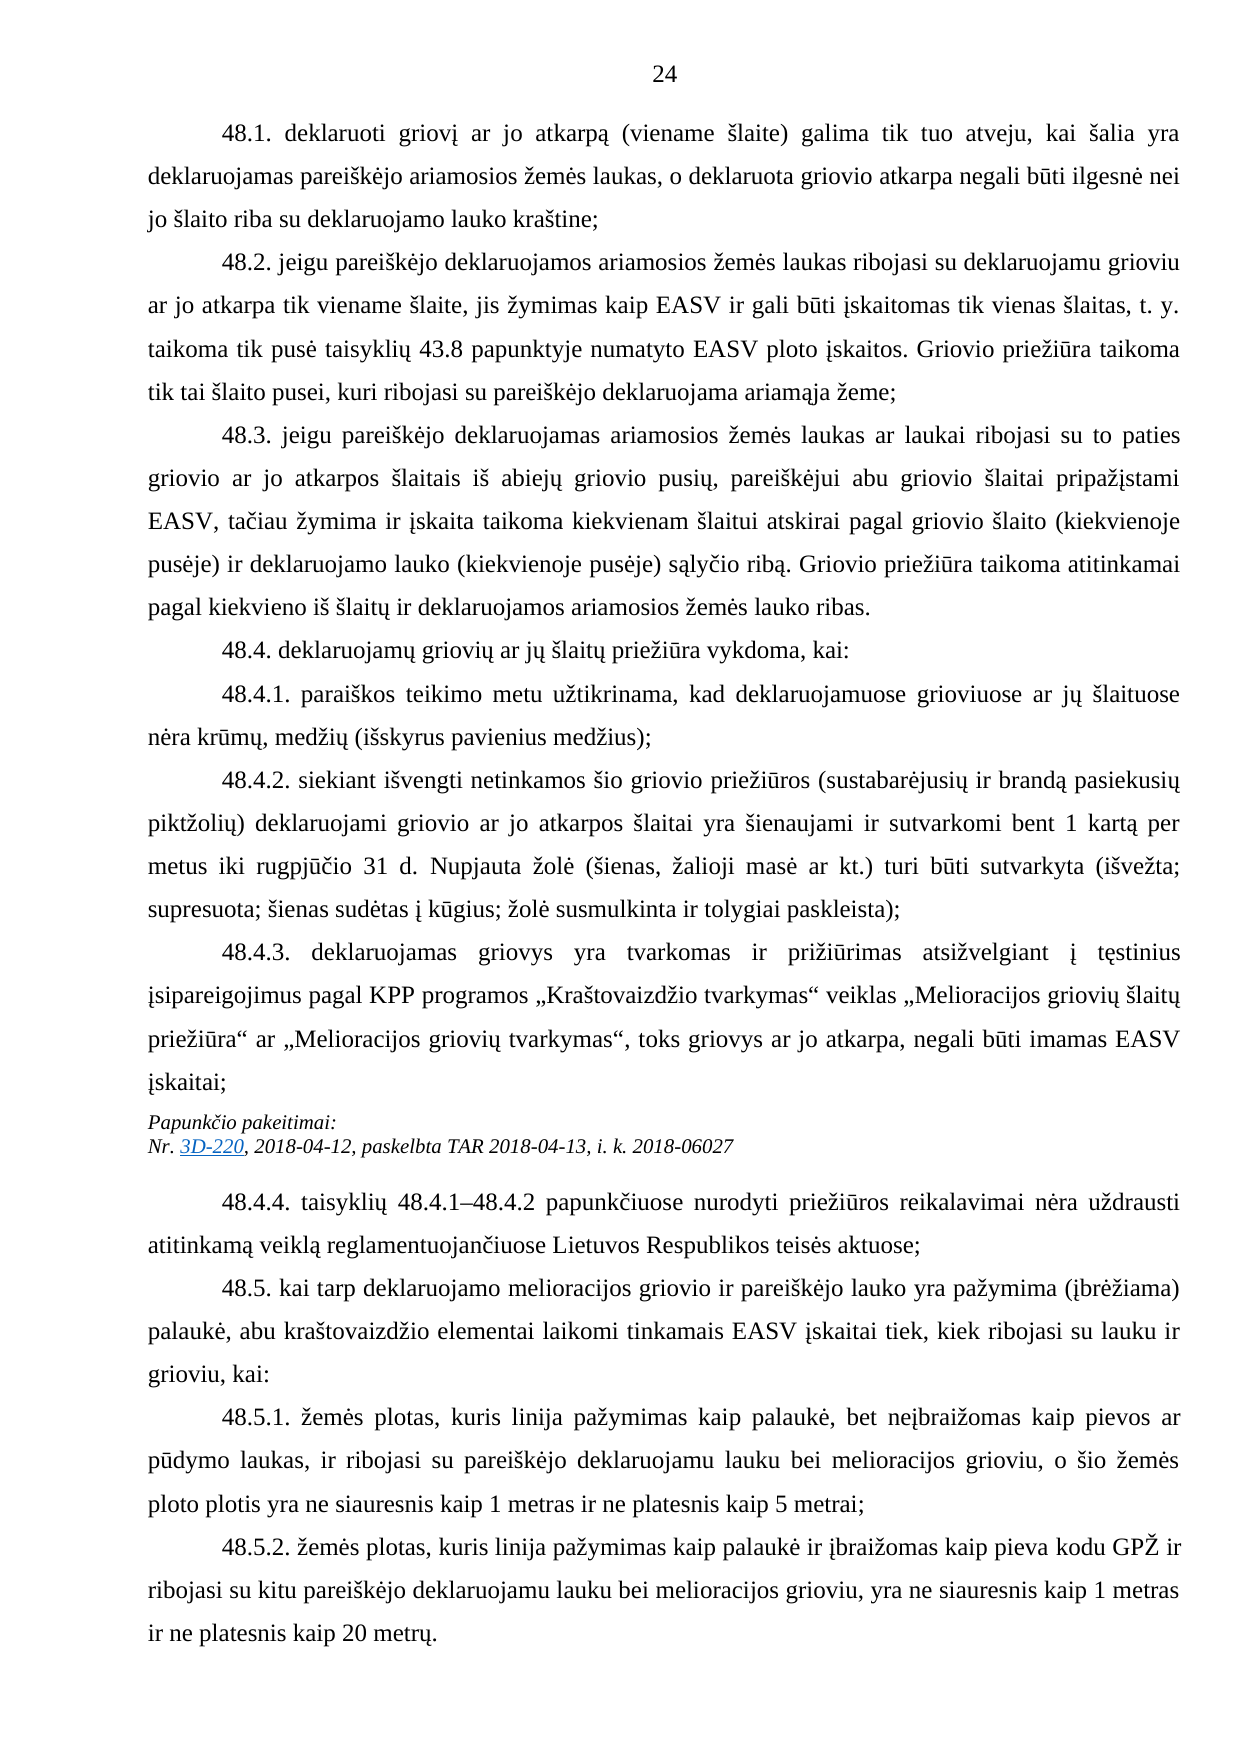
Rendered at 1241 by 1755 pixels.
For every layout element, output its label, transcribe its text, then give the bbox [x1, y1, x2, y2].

text 48.4.1. paraiškos teikimo metu užtikrinama, kad deklaruojamuose grioviuose ar jų šlaituose nėra krūmų, medžių (išskyrus pavienius medžius); [148, 679, 1181, 751]
text 48.2. jeigu pareiškėjo deklaruojamos ariamosios žemės laukas ribojasi su deklaruojamu grioviu ar jo atkarpa tik viename šlaite, jis žymimas kaip EASV ir gali būti įskaitomas tik vienas šlaitas, t. y. taikoma tik pusė taisyklių 43.8 papunktyje numatyto EASV ploto įskaitos. Griovio priežiūra taikoma tik tai šlaito pusei, kuri ribojasi su pareiškėjo deklaruojama ariamąja žeme; [148, 247, 1181, 406]
text 48.4.2. siekiant išvengti netinkamos šio griovio priežiūros (sustabarėjusių ir brandą pasiekusių piktžolių) deklaruojami griovio ar jo atkarpos šlaitai yra šienaujami ir sutvarkomi bent 1 kartą per metus iki rugpjūčio 31 d. Nupjauta žolė (šienas, žalioji masė ar kt.) turi būti sutvarkyta (išvežta; supresuota; šienas sudėtas į kūgius; žolė susmulkinta ir tolygiai paskleista); [148, 765, 1181, 923]
text 48.5.2. žemės plotas, kuris linija pažymimas kaip palaukė ir įbraižomas kaip pieva kodu GPŽ ir ribojasi su kitu pareiškėjo deklaruojamu lauku bei melioracijos grioviu, yra ne siauresnis kaip 1 metras ir ne platesnis kaip 20 metrų. [148, 1532, 1181, 1647]
text 48.1. deklaruoti griovį ar jo atkarpą (viename šlaite) galima tik tuo atveju, kai šalia yra deklaruojamas pareiškėjo ariamosios žemės laukas, o deklaruota griovio atkarpa negali būti ilgesnė nei jo šlaito riba su deklaruojamo lauko kraštine; [148, 118, 1181, 233]
text 48.4. deklaruojamų griovių ar jų šlaitų priežiūra vykdoma, kai: [148, 636, 1181, 664]
text 48.5.1. žemės plotas, kuris linija pažymimas kaip palaukė, bet neįbraižomas kaip pievos ar pūdymo laukas, ir ribojasi su pareiškėjo deklaruojamu lauku bei melioracijos grioviu, o šio žemės ploto plotis yra ne siauresnis kaip 1 metras ir ne platesnis kaip 5 metrai; [148, 1402, 1181, 1517]
text 48.5. kai tarp deklaruojamo melioracijos griovio ir pareiškėjo lauko yra pažymima (įbrėžiama) palaukė, abu kraštovaizdžio elementai laikomi tinkamais EASV įskaitai tiek, kiek ribojasi su lauku ir grioviu, kai: [148, 1273, 1181, 1388]
text 48.4.3. deklaruojamas griovys yra tvarkomas ir prižiūrimas atsižvelgiant į tęstinius įsipareigojimus pagal KPP programos „Kraštovaizdžio tvarkymas“ veiklas „Melioracijos griovių šlaitų priežiūra“ ar „Melioracijos griovių tvarkymas“, toks griovys ar jo atkarpa, negali būti imamas EASV įskaitai; [148, 937, 1181, 1096]
text 48.4.4. taisyklių 48.4.1–48.4.2 papunkčiuose nurodyti priežiūros reikalavimai nėra uždrausti atitinkamą veiklą reglamentuojančiuose Lietuvos Respublikos teisės aktuose; [148, 1187, 1181, 1259]
text Nr. 3D-220, 2018-04-12, paskelbta TAR 2018-04-13, i. k. 2018-06027 [148, 1134, 1181, 1158]
text 48.3. jeigu pareiškėjo deklaruojamas ariamosios žemės laukas ar laukai ribojasi su to paties griovio ar jo atkarpos šlaitais iš abiejų griovio pusių, pareiškėjui abu griovio šlaitai pripažįstami EASV, tačiau žymima ir įskaita taikoma kiekvienam šlaitui atskirai pagal griovio šlaito (kiekvienoje pusėje) ir deklaruojamo lauko (kiekvienoje pusėje) sąlyčio ribą. Griovio priežiūra taikoma atitinkamai pagal kiekvieno iš šlaitų ir deklaruojamos ariamosios žemės lauko ribas. [148, 420, 1181, 621]
text Papunkčio pakeitimai: [148, 1110, 1181, 1134]
